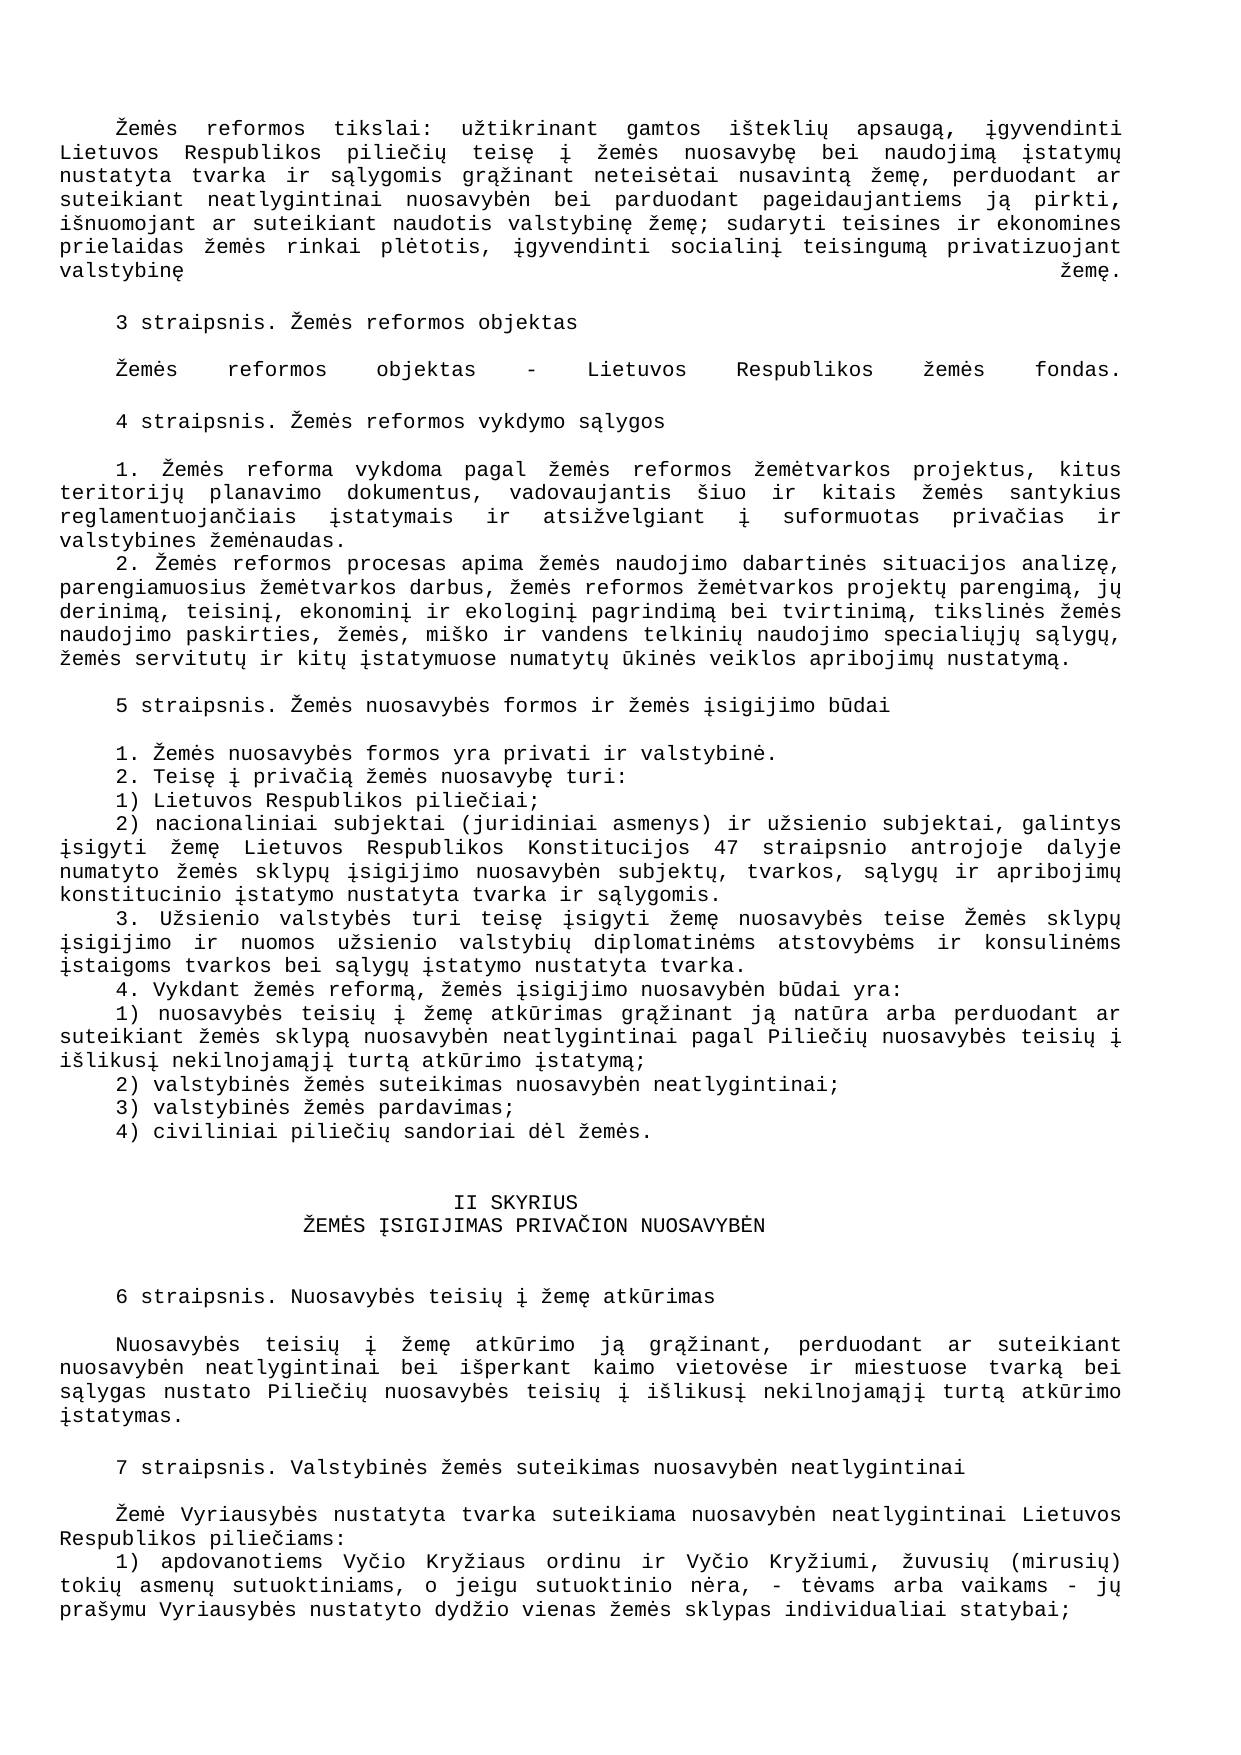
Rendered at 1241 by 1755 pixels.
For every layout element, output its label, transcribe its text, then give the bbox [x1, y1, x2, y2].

text 4) civiliniai piliečių sandoriai dėl žemės. [59, 1121, 1122, 1144]
text 6 straipsnis. Nuosavybės teisių į žemę atkūrimas [59, 1286, 1122, 1310]
text Nuosavybės teisių į žemę atkūrimo ją grąžinant, perduodant ar suteikiant nuosavybėn neatlygintinai bei išperkant kaimo vietovėse ir miestuose tvarką bei sąlygas nustato Piliečių nuosavybės teisių į išlikusį nekilnojamąjį turtą atkūrimo įstatymas. [59, 1334, 1122, 1457]
text 1) nuosavybės teisių į žemę atkūrimas grąžinant ją natūra arba perduodant ar suteikiant žemės sklypą nuosavybėn neatlygintinai pagal Piliečių nuosavybės teisių į išlikusį nekilnojamąjį turtą atkūrimo įstatymą; [59, 1003, 1122, 1073]
text 3) valstybinės žemės pardavimas; [59, 1097, 1122, 1121]
text 2) nacionaliniai subjektai (juridiniai asmenys) ir užsienio subjektai, galintys įsigyti žemę Lietuvos Respublikos Konstitucijos 47 straipsnio antrojoje dalyje numatyto žemės sklypų įsigijimo nuosavybėn subjektų, tvarkos, sąlygų ir apribojimų konstitucinio įstatymo nustatyta tvarka ir sąlygomis. [59, 813, 1122, 908]
text 3. Užsienio valstybės turi teisę įsigyti žemę nuosavybės teise Žemės sklypų įsigijimo ir nuomos užsienio valstybių diplomatinėms atstovybėms ir konsulinėms įstaigoms tvarkos bei sąlygų įstatymo nustatyta tvarka. [59, 908, 1122, 979]
text 4. Vykdant žemės reformą, žemės įsigijimo nuosavybėn būdai yra: [59, 979, 1122, 1003]
text 4 straipsnis. Žemės reformos vykdymo sąlygos [59, 411, 1122, 435]
text 1) Lietuvos Respublikos piliečiai; [59, 790, 1122, 813]
text 5 straipsnis. Žemės nuosavybės formos ir žemės įsigijimo būdai [59, 695, 1122, 719]
text 1. Žemės reforma vykdoma pagal žemės reformos žemėtvarkos projektus, kitus teritorijų planavimo dokumentus, vadovaujantis šiuo ir kitais žemės santykius reglamentuojančiais įstatymais ir atsižvelgiant į suformuotas privačias ir valstybines žemėnaudas. [59, 459, 1122, 553]
text 7 straipsnis. Valstybinės žemės suteikimas nuosavybėn neatlygintinai [59, 1457, 1122, 1480]
text 2) valstybinės žemės suteikimas nuosavybėn neatlygintinai; [59, 1073, 1122, 1097]
text 2. Teisę į privačią žemės nuosavybę turi: [59, 766, 1122, 790]
text Žemė Vyriausybės nustatyta tvarka suteikiama nuosavybėn neatlygintinai Lietuvos Respublikos piliečiams: [59, 1504, 1122, 1551]
text 1. Žemės nuosavybės formos yra privati ir valstybinė. [59, 742, 1122, 766]
text II skyrius [59, 1192, 1122, 1215]
text Žemės reformos objektas - Lietuvos Respublikos žemės fondas. [59, 359, 1122, 411]
text 3 straipsnis. Žemės reformos objektas [59, 312, 1122, 336]
text Žemės reformos tikslai: užtikrinant gamtos išteklių apsaugą, įgyvendinti Lietuvos Respublikos piliečių teisę į žemės nuosavybę bei naudojimą įstatymų nustatyta tvarka ir sąlygomis grąžinant neteisėtai nusavintą žemę, perduodant ar suteikiant neatlygintinai nuosavybėn bei parduodant pageidaujantiems ją pirkti, išnuomojant ar suteikiant naudotis valstybinę žemę; sudaryti teisines ir ekonomines prielaidas žemės rinkai plėtotis, įgyvendinti socialinį teisingumą privatizuojant valstybinę žemę. [59, 118, 1122, 312]
text 1) apdovanotiems Vyčio Kryžiaus ordinu ir Vyčio Kryžiumi, žuvusių (mirusių) tokių asmenų sutuoktiniams, o jeigu sutuoktinio nėra, - tėvams arba vaikams - jų prašymu Vyriausybės nustatyto dydžio vienas žemės sklypas individualiai statybai; [59, 1551, 1122, 1622]
text 2. Žemės reformos procesas apima žemės naudojimo dabartinės situacijos analizę, parengiamuosius žemėtvarkos darbus, žemės reformos žemėtvarkos projektų parengimą, jų derinimą, teisinį, ekonominį ir ekologinį pagrindimą bei tvirtinimą, tikslinės žemės naudojimo paskirties, žemės, miško ir vandens telkinių naudojimo specialiųjų sąlygų, žemės servitutų ir kitų įstatymuose numatytų ūkinės veiklos apribojimų nustatymą. [59, 553, 1122, 672]
text ŽEMĖs įsigIjimas privaČION nuosavybėn [59, 1215, 1122, 1263]
